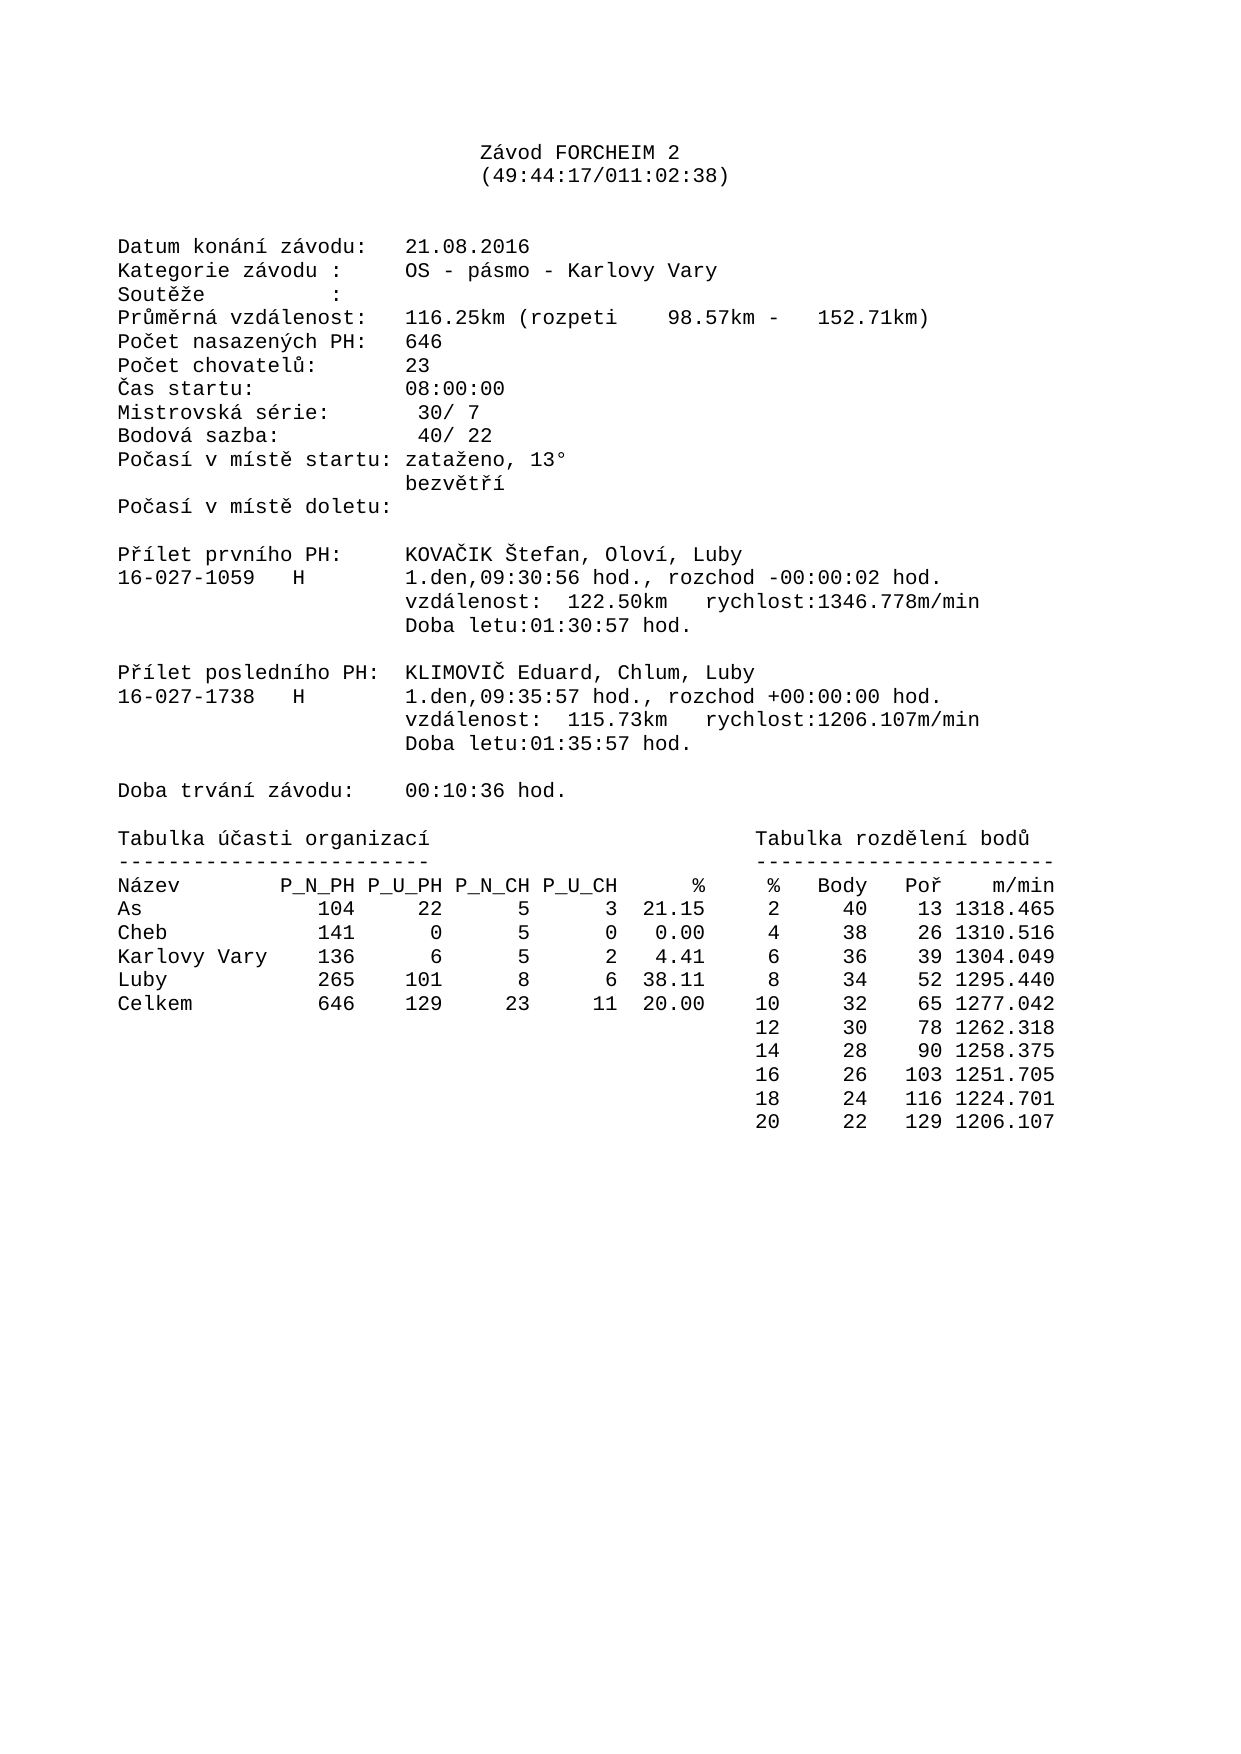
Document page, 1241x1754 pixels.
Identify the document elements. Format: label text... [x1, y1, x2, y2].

text Kategorie závodu : OS - pásmo - Karlovy Vary [105, 260, 1151, 284]
text Přílet posledního PH: KLIMOVIČ Eduard, Chlum, Luby [105, 662, 1151, 686]
text Název P_N_PH P_U_PH P_N_CH P_U_CH % % Body Poř m/min [105, 875, 1151, 898]
text 20 22 129 1206.107 [105, 1111, 1151, 1135]
text Luby 265 101 8 6 38.11 8 34 52 1295.440 [105, 969, 1151, 993]
text Počet chovatelů: 23 [105, 354, 1151, 378]
text Počasí v místě doletu: [105, 496, 1151, 520]
text Mistrovská série: 30/ 7 [105, 402, 1151, 426]
text Cheb 141 0 5 0 0.00 4 38 26 1310.516 [105, 922, 1151, 946]
text 18 24 116 1224.701 [105, 1088, 1151, 1111]
text Počet nasazených PH: 646 [105, 331, 1151, 354]
text Soutěže : [105, 284, 1151, 307]
text Celkem 646 129 23 11 20.00 10 32 65 1277.042 [105, 993, 1151, 1017]
text Tabulka účasti organizací Tabulka rozdělení bodů [105, 827, 1151, 851]
text ------------------------- ------------------------ [105, 851, 1151, 875]
text As 104 22 5 3 21.15 2 40 13 1318.465 [105, 898, 1151, 922]
text vzdálenost: 115.73km rychlost:1206.107m/min [105, 709, 1151, 733]
text Karlovy Vary 136 6 5 2 4.41 6 36 39 1304.049 [105, 946, 1151, 969]
text bezvětří [105, 473, 1151, 496]
text Doba letu:01:35:57 hod. [105, 733, 1151, 757]
text Datum konání závodu: 21.08.2016 [105, 236, 1151, 260]
text Závod FORCHEIM 2 [105, 142, 1151, 165]
text Přílet prvního PH: KOVAČIK Štefan, Oloví, Luby [105, 544, 1151, 567]
text Počasí v místě startu: zataženo, 13° [105, 449, 1151, 473]
text Doba letu:01:30:57 hod. [105, 615, 1151, 638]
text vzdálenost: 122.50km rychlost:1346.778m/min [105, 591, 1151, 615]
text 16 26 103 1251.705 [105, 1064, 1151, 1088]
text Bodová sazba: 40/ 22 [105, 426, 1151, 449]
text (49:44:17/011:02:38) [105, 165, 1151, 189]
text 14 28 90 1258.375 [105, 1040, 1151, 1064]
text Doba trvání závodu: 00:10:36 hod. [105, 780, 1151, 804]
text Průměrná vzdálenost: 116.25km (rozpeti 98.57km - 152.71km) [105, 307, 1151, 331]
text 16-027-1738 H 1.den,09:35:57 hod., rozchod +00:00:00 hod. [105, 686, 1151, 709]
text Čas startu: 08:00:00 [105, 378, 1151, 402]
text 12 30 78 1262.318 [105, 1017, 1151, 1040]
text 16-027-1059 H 1.den,09:30:56 hod., rozchod -00:00:02 hod. [105, 567, 1151, 591]
